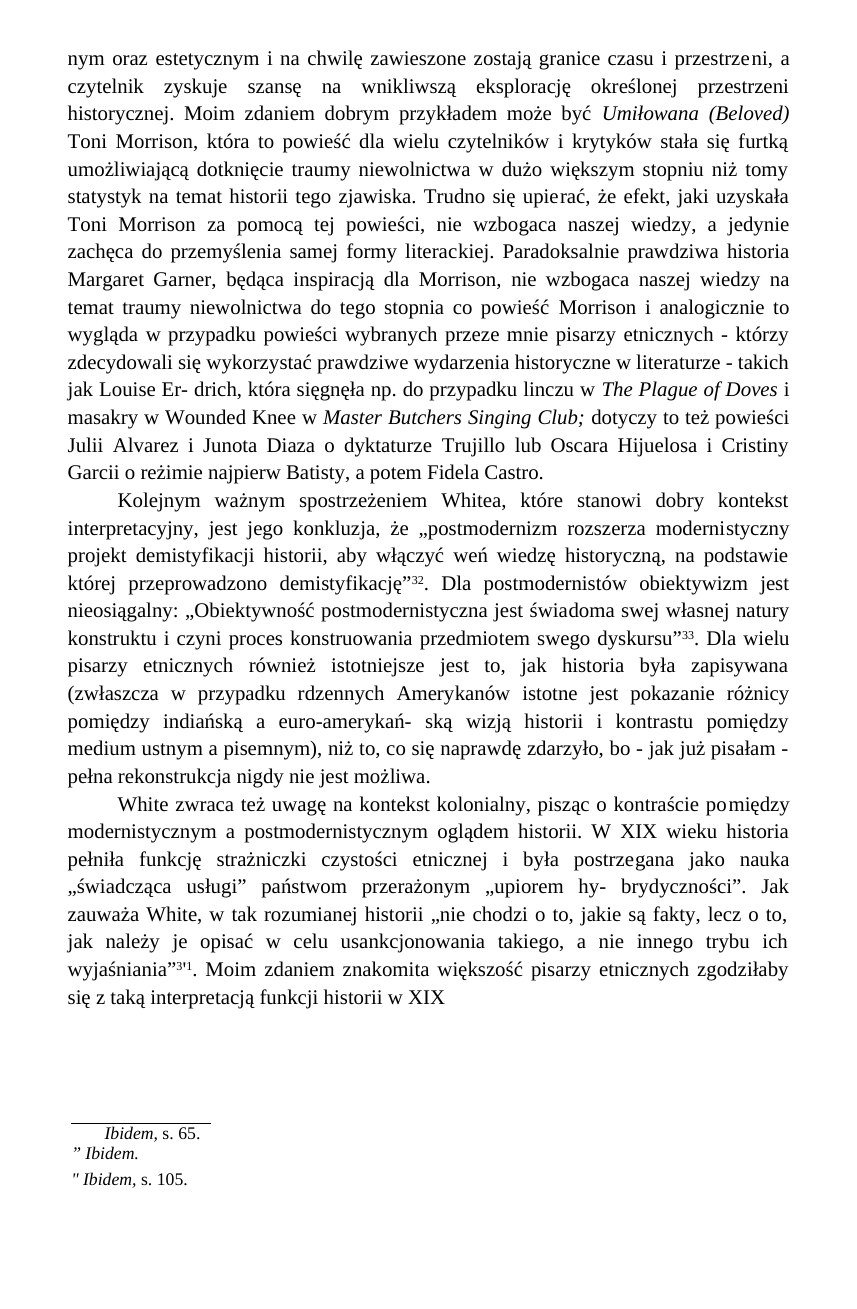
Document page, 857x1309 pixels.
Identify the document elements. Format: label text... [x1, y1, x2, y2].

text Kolejnym ważnym spostrzeżeniem Whitea, które stanowi dobry kontekst interpretacyjny, jest jego konkluzja, że „postmodernizm rozszerza moderni­styczny projekt demistyfikacji historii, aby włączyć weń wiedzę historyczną, na podstawie której przeprowadzono demistyfikację”32. Dla postmodernistów obiektywizm jest nieosiągalny: „Obiektywność postmodernistyczna jest świa­doma swej własnej natury konstruktu i czyni proces konstruowania przedmio­tem swego dyskursu”33. Dla wielu pisarzy etnicznych również istotniejsze jest to, jak historia była zapisywana (zwłaszcza w przypadku rdzennych Amery­kanów istotne jest pokazanie różnicy pomiędzy indiańską a euro-amerykań- ską wizją historii i kontrastu pomiędzy medium ustnym a pisemnym), niż to, co się naprawdę zdarzyło, bo - jak już pisałam - pełna rekonstrukcja nigdy nie jest możliwa. [67, 488, 789, 788]
text nym oraz estetycznym i na chwilę zawieszone zostają granice czasu i przestrze­ni, a czytelnik zyskuje szansę na wnikliwszą eksplorację określonej przestrzeni historycznej. Moim zdaniem dobrym przykładem może być Umiłowana (Be­loved) Toni Morrison, która to powieść dla wielu czytelników i krytyków stała się furtką umożliwiającą dotknięcie traumy niewolnictwa w dużo większym stopniu niż tomy statystyk na temat historii tego zjawiska. Trudno się upie­rać, że efekt, jaki uzyskała Toni Morrison za pomocą tej powieści, nie wzbo­gaca naszej wiedzy, a jedynie zachęca do przemyślenia samej formy literac­kiej. Paradoksalnie prawdziwa historia Margaret Garner, będąca inspiracją dla Morrison, nie wzbogaca naszej wiedzy na temat traumy niewolnictwa do tego stopnia co powieść Morrison i analogicznie to wygląda w przypadku powieści wybranych przeze mnie pisarzy etnicznych - którzy zdecydowali się wykorzy­stać prawdziwe wydarzenia historyczne w literaturze - takich jak Louise Er- drich, która sięgnęła np. do przypadku linczu w The Plague of Doves i masakry w Wounded Knee w Master Butchers Singing Club; dotyczy to też powieści Julii Alvarez i Junota Diaza o dyktaturze Trujillo lub Oscara Hijuelosa i Cristiny Garcii o reżimie najpierw Batisty, a potem Fidela Castro. [67, 46, 789, 484]
text Ibidem, s. 65. [71, 1124, 211, 1143]
text " Ibidem, s. 105. [71, 1169, 211, 1188]
text ” Ibidem. [71, 1143, 211, 1162]
text White zwraca też uwagę na kontekst kolonialny, pisząc o kontraście po­między modernistycznym a postmodernistycznym oglądem historii. W XIX wieku historia pełniła funkcję strażniczki czystości etnicznej i była postrze­gana jako nauka „świadcząca usługi” państwom przerażonym „upiorem hy- brydyczności”. Jak zauważa White, w tak rozumianej historii „nie chodzi o to, jakie są fakty, lecz o to, jak należy je opisać w celu usankcjonowania takiego, a nie innego trybu ich wyjaśniania”3'1. Moim zdaniem znakomita większość pisarzy etnicznych zgodziłaby się z taką interpretacją funkcji historii w XIX [67, 791, 789, 1009]
